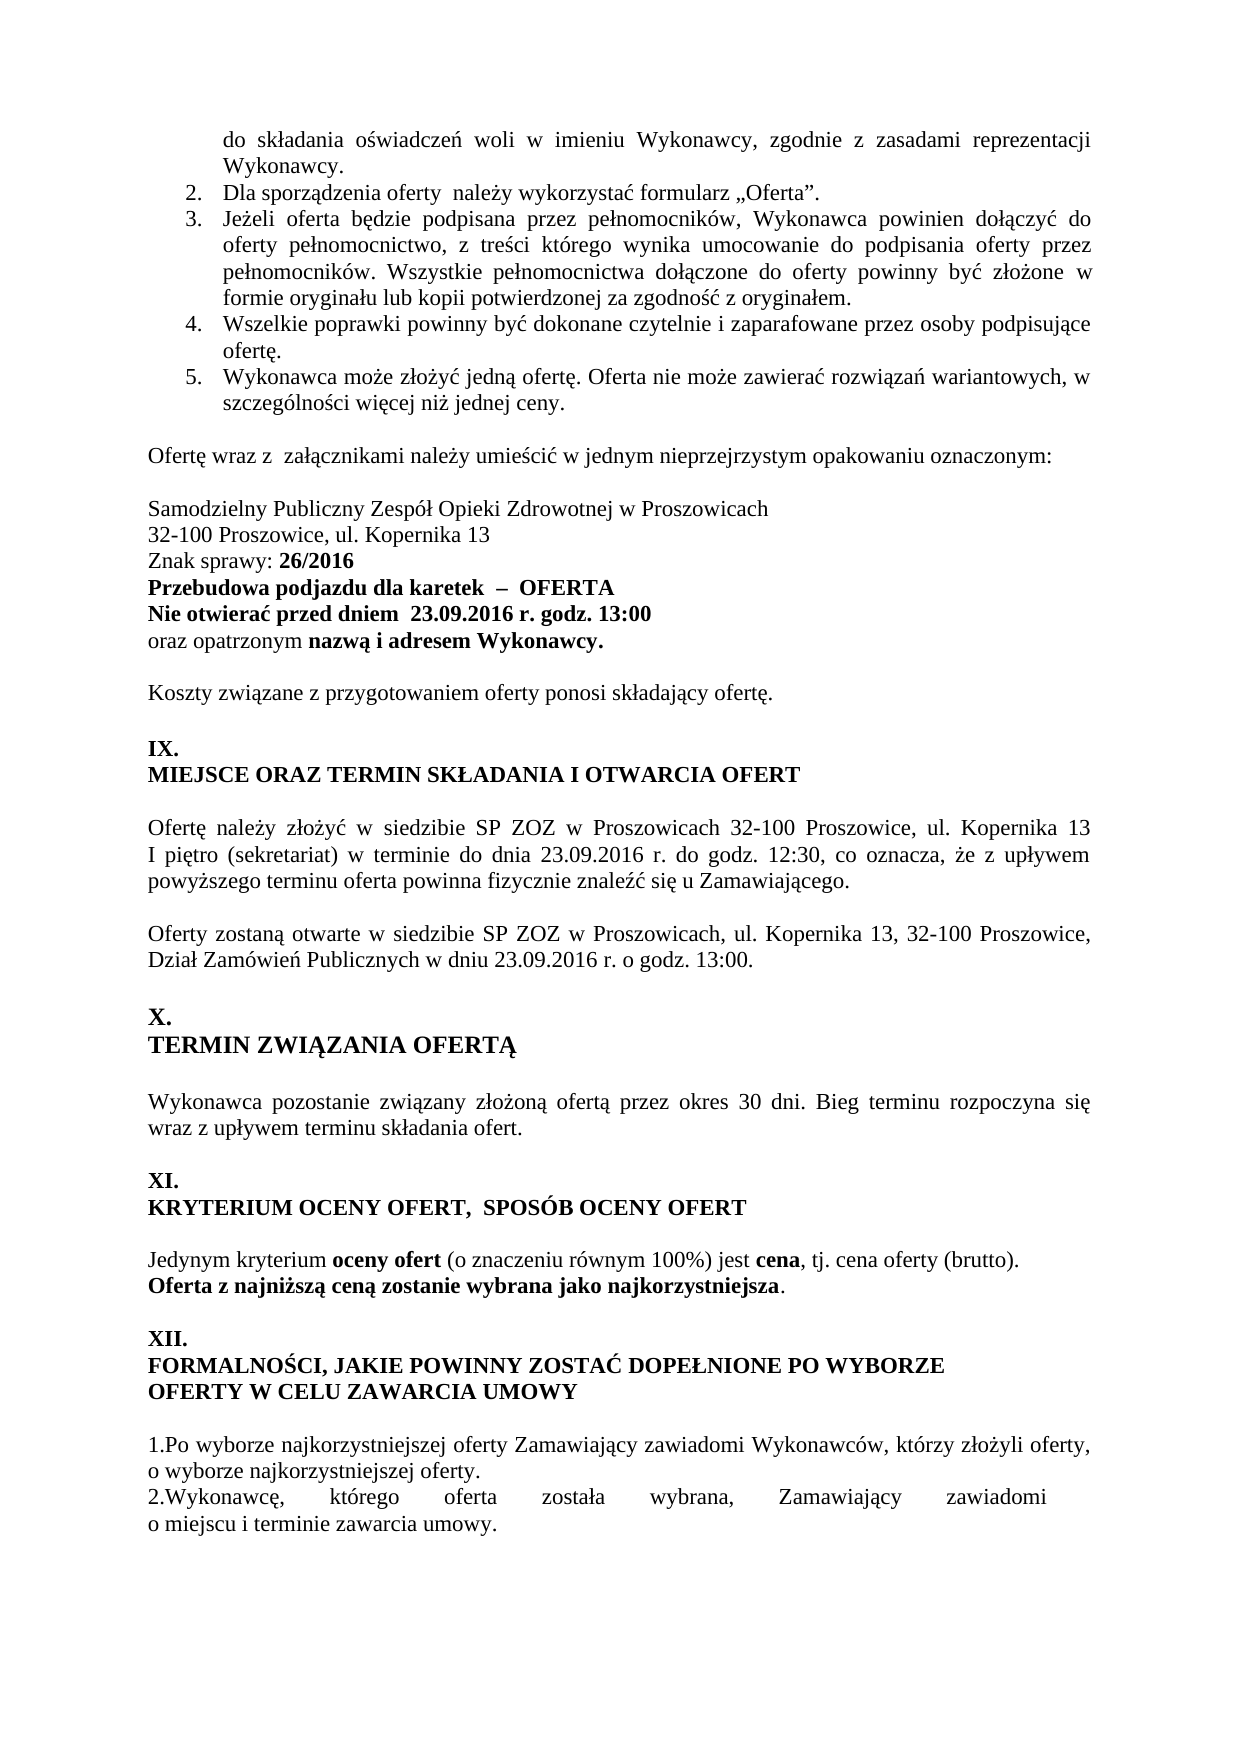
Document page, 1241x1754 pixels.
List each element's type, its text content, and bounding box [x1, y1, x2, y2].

list Jeżeli oferta będzie podpisana przez pełnomocników, Wykonawca powinien dołączyć do oferty pełnomocnictwo, z treści którego wynika umocowanie do podpisania oferty przez pełnomocników. Wszystkie pełnomocnictwa dołączone do oferty powinny być złożone w formie oryginału lub kopii potwierdzonej za zgodność z oryginałem. [185, 205, 1092, 310]
list Wykonawca może złożyć jedną ofertę. Oferta nie może zawierać rozwiązań wariantowych, w szczególności więcej niż jednej ceny. [185, 363, 1092, 416]
text X. [148, 1002, 1092, 1031]
list 2.Wykonawcę, którego oferta została wybrana, Zamawiający zawiadomi o miejscu i terminie zawarcia umowy. [148, 1483, 1092, 1536]
list Dla sporządzenia oferty należy wykorzystać formularz „Oferta”. [185, 179, 1092, 205]
list 1.Po wyborze najkorzystniejszej oferty Zamawiający zawiadomi Wykonawców, którzy złożyli oferty, o wyborze najkorzystniejszej oferty. [148, 1431, 1092, 1483]
text Koszty związane z przygotowaniem oferty ponosi składający ofertę. [148, 679, 1092, 706]
list Wszelkie poprawki powinny być dokonane czytelnie i zaparafowane przez osoby podpisujące ofertę. [185, 310, 1092, 363]
text XII. [148, 1325, 1092, 1352]
list do składania oświadczeń woli w imieniu Wykonawcy, zgodnie z zasadami reprezentacji Wykonawcy. [185, 126, 1092, 179]
text Znak sprawy: 26/2016 [148, 548, 1092, 574]
text Oferty zostaną otwarte w siedzibie SP ZOZ w Proszowicach, ul. Kopernika 13, 32-100 Proszowice, Dział Zamówień Publicznych w dniu 23.09.2016 r. o godz. 13:00. [148, 920, 1092, 972]
text Wykonawca pozostanie związany złożoną ofertą przez okres 30 dni. Bieg terminu rozpoczyna się wraz z upływem terminu składania ofert. [148, 1088, 1092, 1141]
text 32-100 Proszowice, ul. Kopernika 13 [148, 521, 1092, 548]
text oraz opatrzonym nazwą i adresem Wykonawcy. [148, 627, 1092, 653]
text Samodzielny Publiczny Zespół Opieki Zdrowotnej w Proszowicach [148, 495, 1092, 521]
text OFERTY W CELU ZAWARCIA UMOWY [148, 1378, 1092, 1404]
text Przebudowa podjazdu dla karetek – OFERTA [148, 574, 1092, 600]
text Ofertę wraz z załącznikami należy umieścić w jednym nieprzejrzystym opakowaniu oznaczonym: [148, 442, 1092, 468]
text Jedynym kryterium oceny ofert (o znaczeniu równym 100%) jest cena, tj. cena oferty (brutto). [148, 1246, 1092, 1273]
text XI. [148, 1167, 1092, 1193]
text FORMALNOŚCI, JAKIE POWINNY ZOSTAĆ DOPEŁNIONE PO WYBORZE [148, 1352, 1092, 1378]
text IX. [148, 735, 1092, 762]
text KRYTERIUM OCENY OFERT, SPOSÓB OCENY OFERT [148, 1193, 1092, 1220]
text Oferta z najniższą ceną zostanie wybrana jako najkorzystniejsza. [148, 1273, 1092, 1299]
text TERMIN ZWIĄZANIA OFERTĄ [148, 1031, 1092, 1059]
text Nie otwierać przed dniem 23.09.2016 r. godz. 13:00 [148, 600, 1092, 627]
text MIEJSCE ORAZ TERMIN SKŁADANIA I OTWARCIA OFERT [148, 762, 1092, 788]
text Ofertę należy złożyć w siedzibie SP ZOZ w Proszowicach 32-100 Proszowice, ul. Kopernika 13 I piętro (sekretariat) w terminie do dnia 23.09.2016 r. do godz. 12:30, co oznacza, że z upływem powyższego terminu oferta powinna fizycznie znaleźć się u Zamawiającego. [148, 814, 1092, 893]
